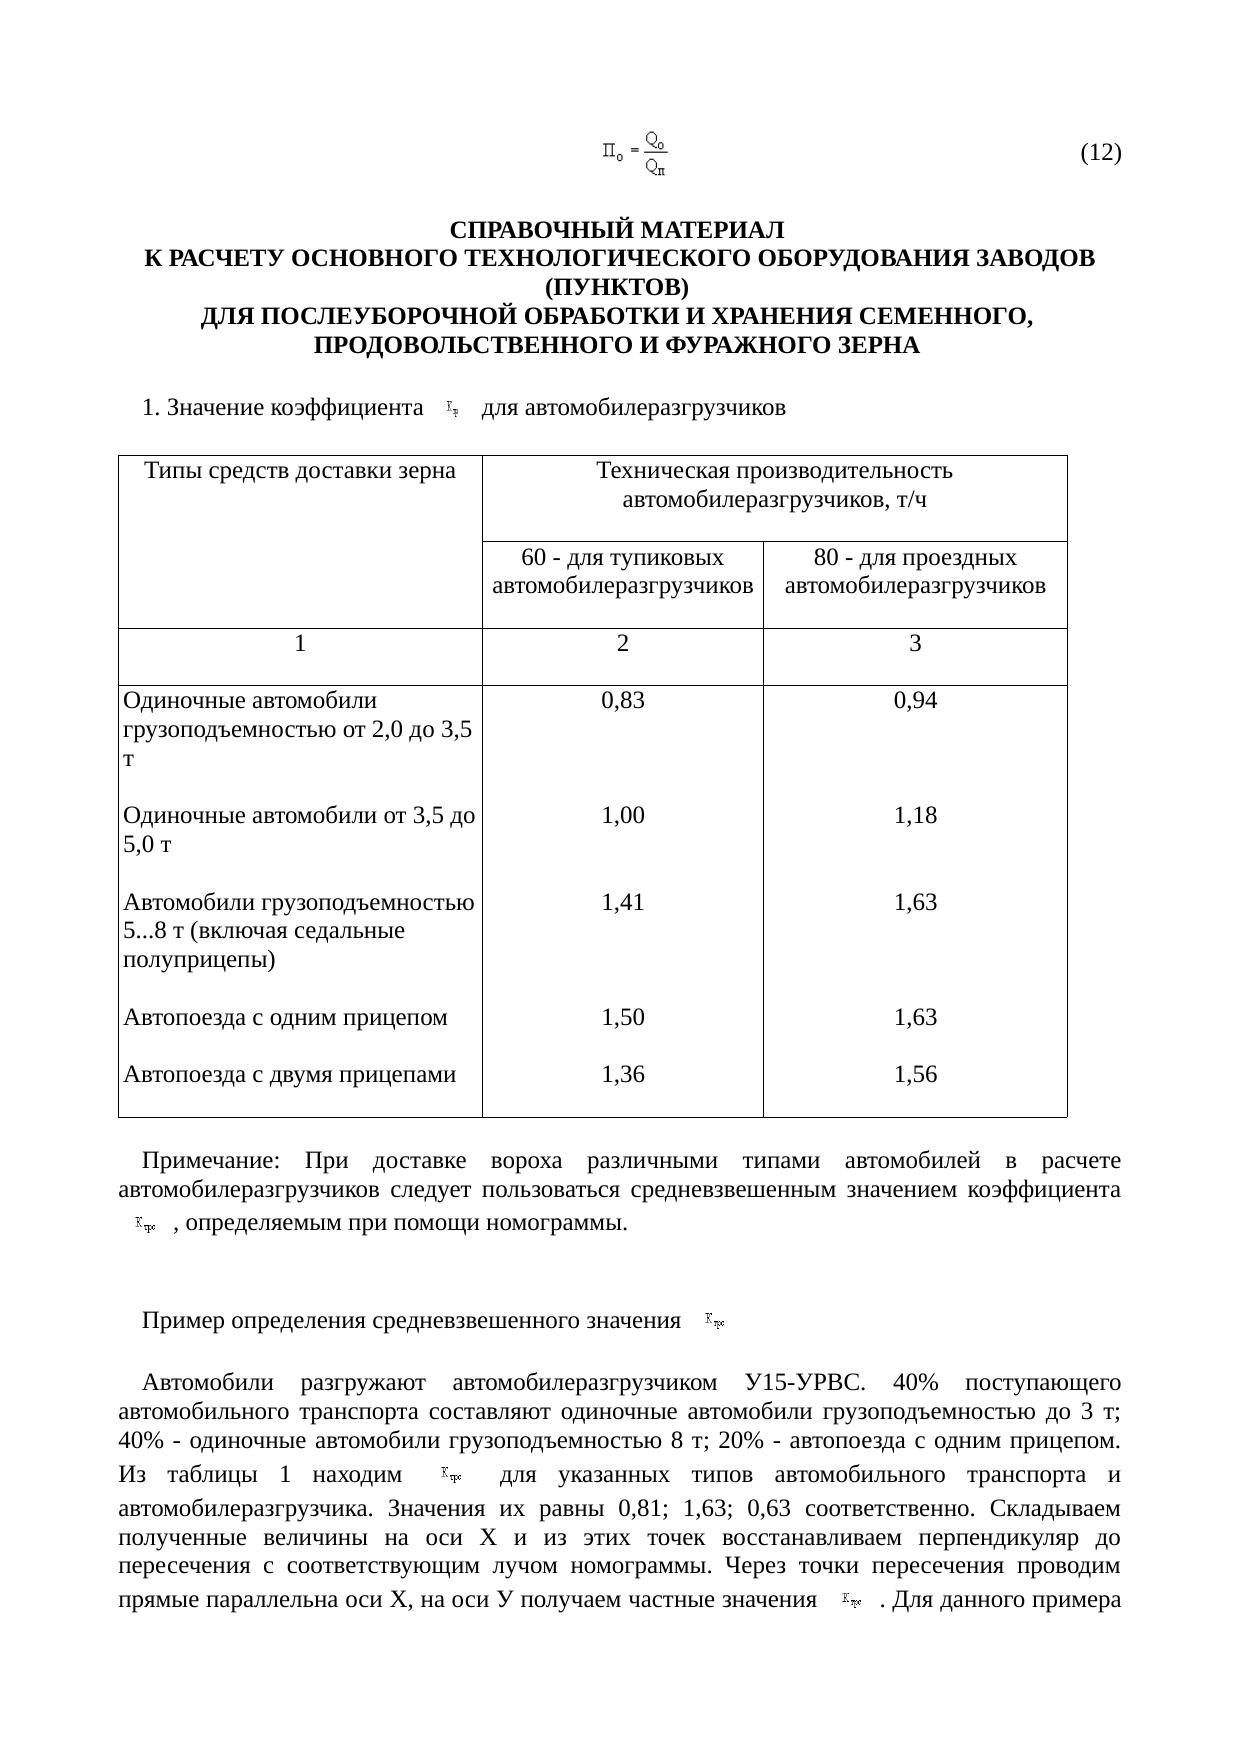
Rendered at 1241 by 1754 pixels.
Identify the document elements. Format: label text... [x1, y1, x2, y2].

table_cell 1,63 [764, 1002, 1067, 1059]
table_cell 1,63 [764, 887, 1067, 1002]
table_cell 1,50 [483, 1002, 763, 1059]
table_cell 1 [119, 629, 482, 685]
text для автомобилеразгрузчиков [475, 387, 1122, 426]
text ПРОДОВОЛЬСТВЕННОГО И ФУРАЖНОГО ЗЕРНА [118, 330, 1122, 358]
table_header #G0Типы средств доставки зерна [119, 456, 482, 541]
text 1. Значение коэффициента [118, 387, 430, 426]
picture [446, 396, 459, 418]
picture [704, 1308, 726, 1330]
table_cell 3 [764, 629, 1067, 685]
text СПРАВОЧНЫЙ МАТЕРИАЛ [118, 215, 1122, 243]
picture [134, 1212, 157, 1234]
text ДЛЯ ПОСЛЕУБОРОЧНОЙ ОБРАБОТКИ И ХРАНЕНИЯ СЕМЕННОГО, [118, 301, 1122, 330]
text Автомобили разгружают автомобилеразгрузчиком У15-УРВС. 40% поступающего автомобильного транспорта составляют одиночные автомобили грузоподъемностью до 3 т; 40% - одиночные автомобили грузоподъемностью 8 т; 20% - автопоезда с одним прицепом. Из таблицы 1 находим для указанных типов автомобильного транспорта и автомобилеразгрузчика. Значения их равны 0,81; 1,63; 0,63 соответственно. Складываем полученные величины на оси Х и из этих точек восстанавливаем перпендикуляр до пересечения с соответствующим лучом номограммы. Через точки пересечения проводим прямые параллельна оси X, на оси У получаем частные значения . Для данного примера [118, 1367, 1122, 1618]
table_cell Автопоезда с двумя пpицeпaми [119, 1059, 482, 1117]
table_cell Одиночные автомобили грузоподъемностью от 2,0 до 3,5 т [119, 686, 482, 801]
table_header Техническая производительность автомобилеразгрузчиков, т/ч [483, 456, 1067, 541]
text Пример определения средневзвешенного значения [118, 1300, 688, 1339]
table_cell 2 [483, 629, 763, 685]
table_cell Автомобили грузоподъемностью 5...8 т (включая седальные полуприцепы) [119, 887, 482, 1002]
table_cell 1,36 [483, 1059, 763, 1117]
table_cell 1,18 [764, 801, 1067, 887]
table_cell Автопоезда с одним прицепом [119, 1002, 482, 1059]
table_cell [119, 541, 482, 628]
text [118, 118, 585, 188]
table_cell 1,41 [483, 887, 763, 1002]
picture [601, 127, 670, 180]
table_cell Одиночные автомобили от 3,5 до 5,0 т [119, 801, 482, 887]
table_cell 1,00 [483, 801, 763, 887]
picture [841, 1588, 863, 1609]
table_cell 60 - для тупиковых автомобилеразгрузчиков [483, 542, 763, 628]
text К РАСЧЕТУ ОСНОВНОГО ТЕХНОЛОГИЧЕСКОГО ОБОРУДОВАНИЯ ЗАВОДОВ (ПУНКТОВ) [118, 243, 1122, 301]
text (12) [687, 118, 1122, 188]
picture [440, 1462, 463, 1484]
text Примечание: При доставке вороха различными типами автомобилей в расчете автомобилеразгрузчиков следует пользоваться средневзвешенным значением коэффициента , определяемым при помощи номограммы. [118, 1146, 1122, 1242]
text [742, 1300, 1122, 1339]
table_cell 0,83 [483, 686, 763, 801]
table_cell 0,94 [764, 686, 1067, 801]
table_cell 80 - для проездных автомобилеразгрузчиков [764, 542, 1067, 628]
table_cell 1,56 [764, 1059, 1067, 1117]
